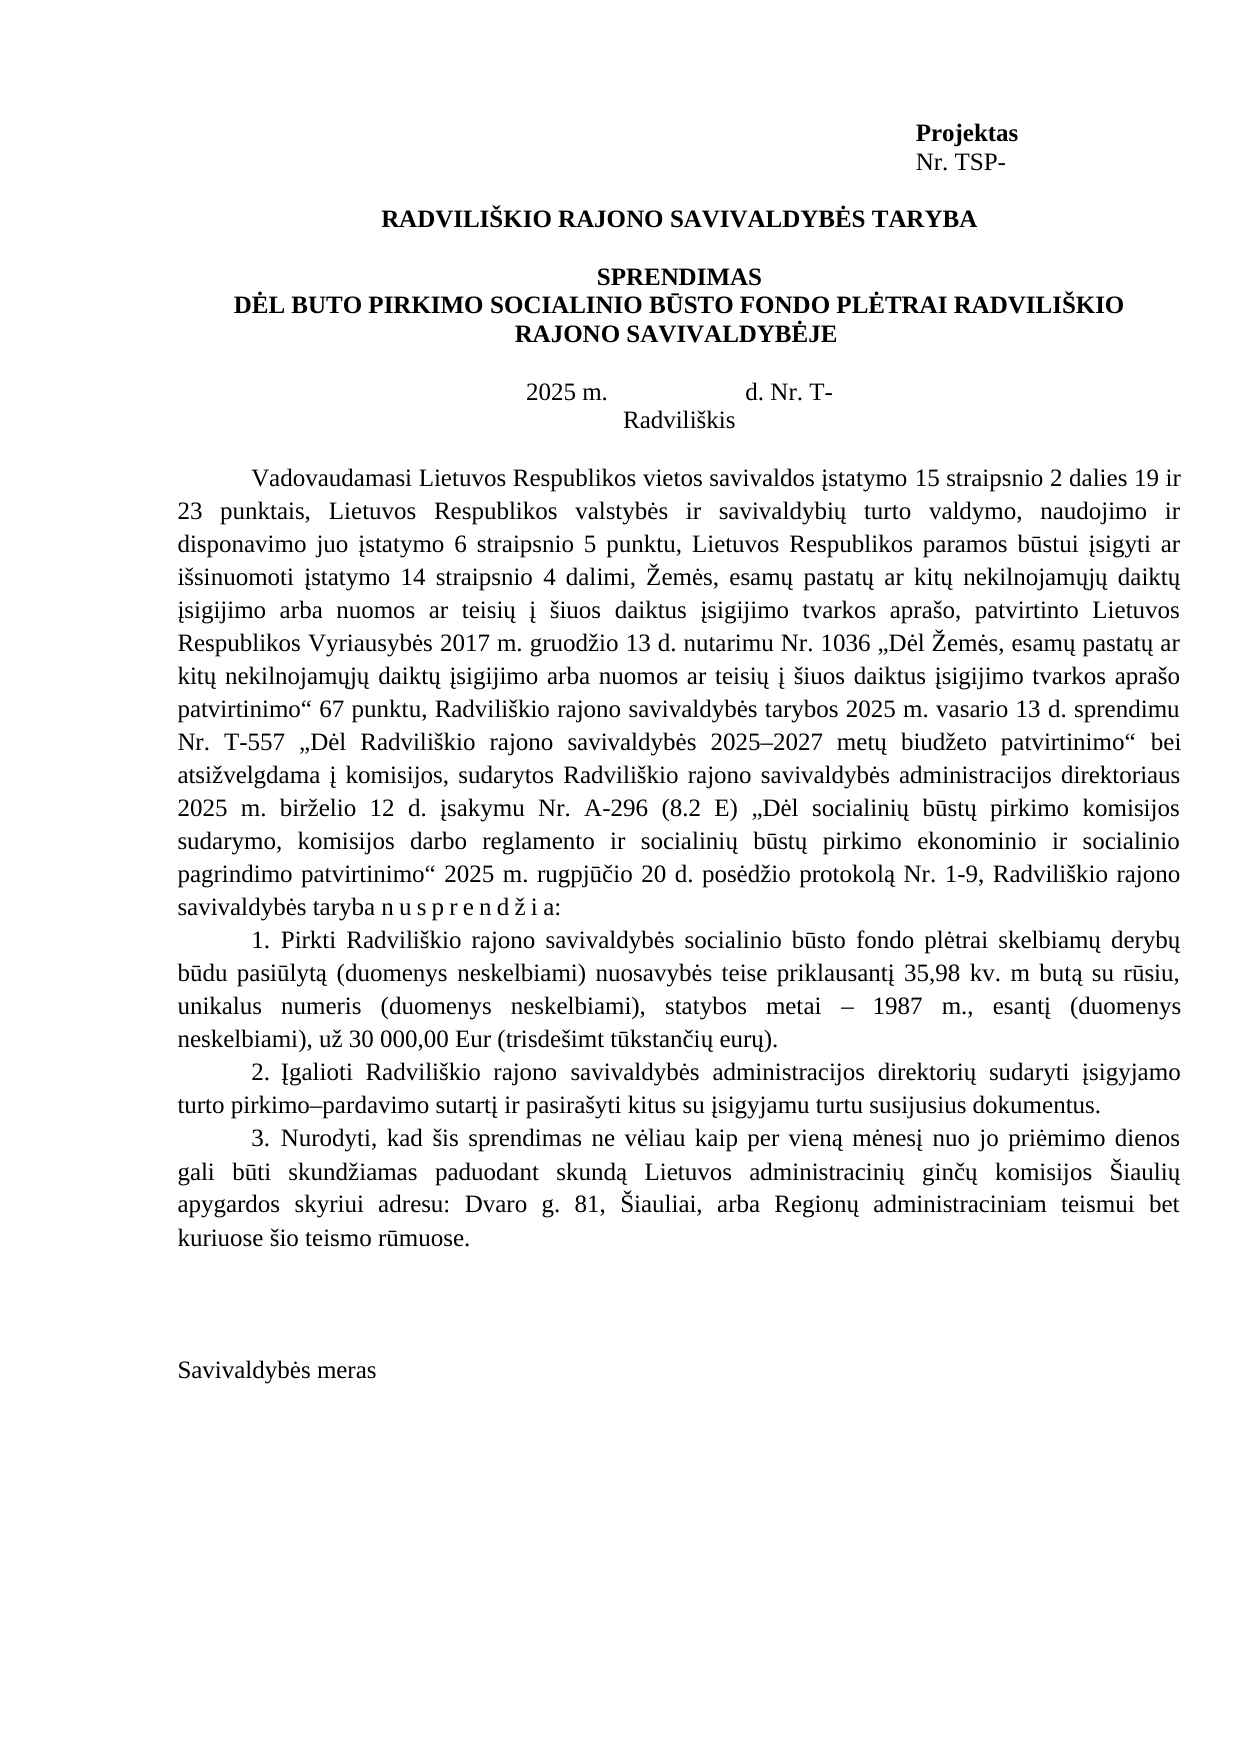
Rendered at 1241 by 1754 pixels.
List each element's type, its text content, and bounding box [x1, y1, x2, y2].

text 2. Įgalioti Radviliškio rajono savivaldybės administracijos direktorių sudaryti įsigyjamo turto pirkimo–pardavimo sutartį ir pasirašyti kitus su įsigyjamu turtu susijusius dokumentus. [177, 1057, 1181, 1119]
text 1. Pirkti Radviliškio rajono savivaldybės socialinio būsto fondo plėtrai skelbiamų derybų būdu pasiūlytą (duomenys neskelbiami) nuosavybės teise priklausantį 35,98 kv. m butą su rūsiu, unikalus numeris (duomenys neskelbiami), statybos metai – 1987 m., esantį (duomenys neskelbiami), už 30 000,00 Eur (trisdešimt tūkstančių eurų). [177, 925, 1181, 1053]
table_header Dėl BUTO PIRKIMO Socialinio būsto fondo plėtrai Radviliškio rajono savivaldybėje [177, 291, 1181, 348]
text Nr. TSP- [177, 147, 1181, 176]
text RADVILIŠKIO RAJONO SAVIVALDYBĖS TARYBA [177, 204, 1181, 233]
text Vadovaudamasi Lietuvos Respublikos vietos savivaldos įstatymo 15 straipsnio 2 dalies 19 ir 23 punktais, Lietuvos Respublikos valstybės ir savivaldybių turto valdymo, naudojimo ir disponavimo juo įstatymo 6 straipsnio 5 punktu, Lietuvos Respublikos paramos būstui įsigyti ar išsinuomoti įstatymo 14 straipsnio 4 dalimi, Žemės, esamų pastatų ar kitų nekilnojamųjų daiktų įsigijimo arba nuomos ar teisių į šiuos daiktus įsigijimo tvarkos aprašo, patvirtinto Lietuvos Respublikos Vyriausybės 2017 m. gruodžio 13 d. nutarimu Nr. 1036 „Dėl Žemės, esamų pastatų ar kitų nekilnojamųjų daiktų įsigijimo arba nuomos ar teisių į šiuos daiktus įsigijimo tvarkos aprašo patvirtinimo“ 67 punktu, Radviliškio rajono savivaldybės tarybos 2025 m. vasario 13 d. sprendimu Nr. T-557 „Dėl Radviliškio rajono savivaldybės 2025–2027 metų biudžeto patvirtinimo“ bei atsižvelgdama į komisijos, sudarytos Radviliškio rajono savivaldybės administracijos direktoriaus 2025 m. birželio 12 d. įsakymu Nr. A-296 (8.2 E) „Dėl socialinių būstų pirkimo komisijos sudarymo, komisijos darbo reglamento ir socialinių būstų pirkimo ekonominio ir socialinio pagrindimo patvirtinimo“ 2025 m. rugpjūčio 20 d. posėdžio protokolą Nr. 1-9, Radviliškio rajono savivaldybės taryba nusprendžia: [177, 463, 1181, 921]
text 3. Nurodyti, kad šis sprendimas ne vėliau kaip per vieną mėnesį nuo jo priėmimo dienos gali būti skundžiamas paduodant skundą Lietuvos administracinių ginčų komisijos Šiaulių apygardos skyriui adresu: Dvaro g. 81, Šiauliai, arba Regionų administraciniam teismui bet kuriuose šio teismo rūmuose. [177, 1123, 1181, 1251]
text Projektas [177, 118, 1181, 147]
text Savivaldybės meras [177, 1355, 1181, 1383]
text 2025 m. d. Nr. T- [177, 377, 1181, 406]
text Radviliškis [177, 406, 1181, 434]
subtitle SPRENDIMAS [177, 262, 1181, 291]
